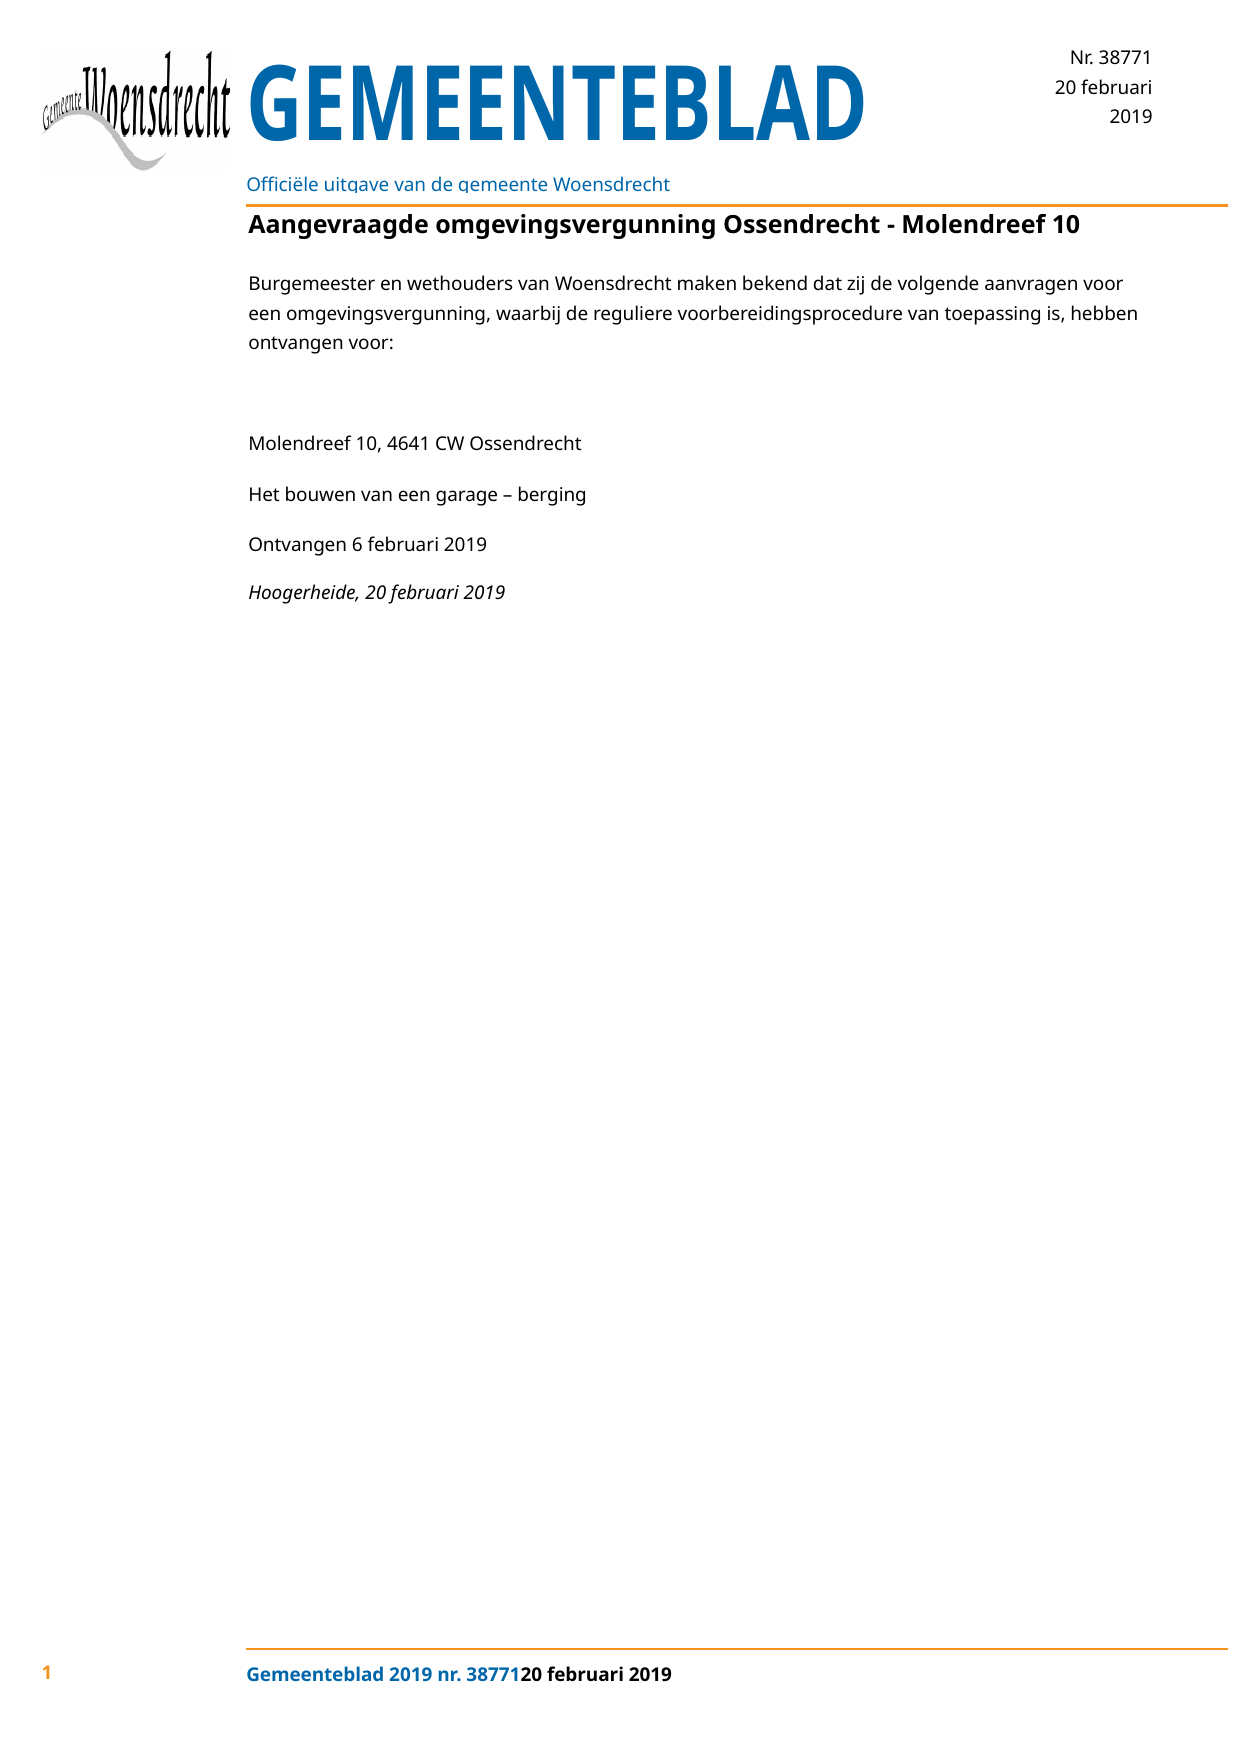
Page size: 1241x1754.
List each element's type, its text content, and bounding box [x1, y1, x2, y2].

text Burgemeester en wethouders van Woensdrecht maken bekend dat zij de volgende aanvragen voor een omgevingsvergunning, waarbij de reguliere voorbereidingsprocedure van toepassing is, hebben ontvangen voor: [248, 270, 1152, 355]
text Het bouwen van een garage – berging [248, 481, 1152, 506]
picture [41, 47, 231, 172]
text Molendreef 10, 4641 CW Ossendrecht [248, 430, 1152, 456]
text Aangevraagde omgevingsvergunning Ossendrecht - Molendreef 10 [248, 207, 1152, 241]
text Hoogerheide, 20 februari 2019 [248, 579, 1152, 605]
text Ontvangen 6 februari 2019 [248, 531, 1152, 557]
